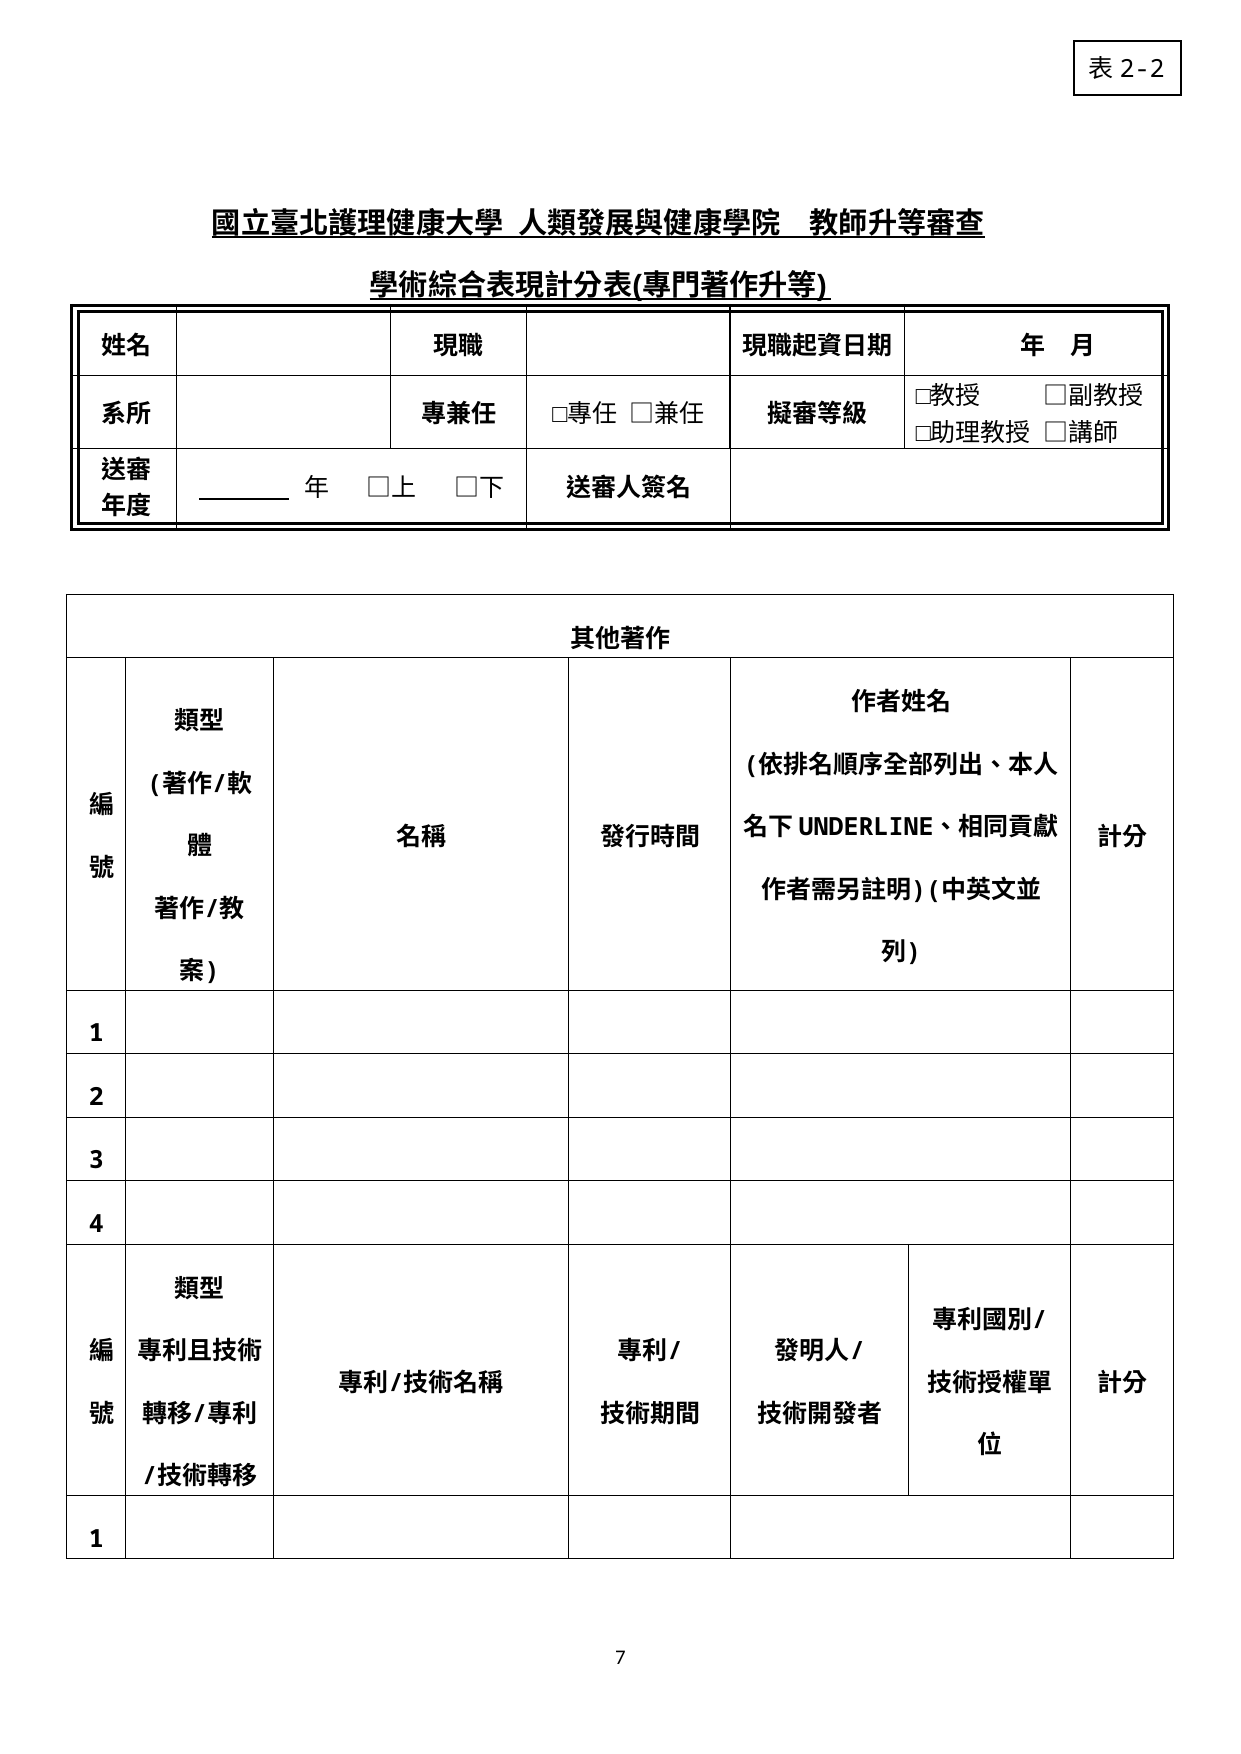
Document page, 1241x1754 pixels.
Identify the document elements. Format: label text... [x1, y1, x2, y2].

table_cell 編號 [67, 1245, 125, 1495]
table_cell 發行時間 [569, 658, 730, 989]
table_cell 2 [67, 1054, 125, 1117]
table_cell [274, 991, 568, 1053]
table_cell [731, 1054, 1070, 1117]
table_cell 計分 [1071, 658, 1173, 989]
table_cell [126, 991, 273, 1053]
table_cell 專利/ 技術期間 [569, 1245, 730, 1495]
table_cell [731, 1496, 1070, 1558]
table_cell 送審 年度 [80, 449, 176, 522]
table_cell 送審人簽名 [527, 449, 730, 522]
table_cell □專任 □兼任 [527, 376, 729, 448]
table_cell [1071, 1496, 1173, 1558]
table_cell 類型 專利且技術轉移/專利/技術轉移 [126, 1245, 273, 1495]
table_header [177, 313, 390, 375]
table_cell 年 □上 □下 [177, 449, 526, 522]
table_cell [731, 449, 1161, 522]
table_cell 3 [67, 1118, 125, 1180]
table_cell [177, 376, 390, 448]
table_header [527, 313, 729, 375]
table_cell 類型 (著作/軟體 著作/教案) [126, 658, 273, 989]
table_cell [274, 1181, 568, 1244]
table_cell [569, 1054, 730, 1117]
table_cell 計分 [1071, 1245, 1173, 1495]
table_cell 編號 [67, 658, 125, 989]
table_header 姓名 [75, 307, 176, 375]
table_cell [1071, 1054, 1173, 1117]
table_header 年 月 [905, 307, 1165, 375]
table_header 現職起資日期 [731, 313, 904, 375]
table_cell 發明人/ 技術開發者 [731, 1245, 908, 1495]
table_cell [1071, 991, 1173, 1053]
table_cell [731, 1181, 1070, 1244]
text 學術綜合表現計分表(專門著作升等) [31, 241, 1165, 304]
table_cell 專利/技術名稱 [274, 1245, 568, 1495]
table_cell [126, 1054, 273, 1117]
table_cell 擬審等級 [731, 376, 904, 448]
table_cell [126, 1118, 273, 1180]
table_cell 1 [67, 1496, 125, 1558]
table_cell [731, 1118, 1070, 1180]
table_cell 4 [67, 1181, 125, 1244]
table_cell [569, 1181, 730, 1244]
table_cell 專利國別/ 技術授權單位 [909, 1245, 1070, 1495]
table_cell [569, 1118, 730, 1180]
table_cell [126, 1496, 273, 1558]
table_cell [569, 991, 730, 1053]
table_cell [274, 1496, 568, 1558]
table_cell [126, 1181, 273, 1244]
table_cell 1 [67, 991, 125, 1053]
table_cell 專兼任 [391, 376, 526, 448]
table_cell [274, 1054, 568, 1117]
table_cell [731, 991, 1070, 1053]
table_cell 系所 [80, 376, 176, 448]
table_cell [1071, 1181, 1173, 1244]
table_cell [569, 1496, 730, 1558]
table_cell [1071, 1118, 1173, 1180]
table_cell □教授 □副教授 □助理教授 □講師 [905, 376, 1161, 448]
table_header 其他著作 [67, 595, 1173, 657]
table_cell 作者姓名 (依排名順序全部列出、本人名下UNDERLINE、相同貢獻作者需另註明)(中英文並列) [731, 658, 1070, 989]
text 國立臺北護理健康大學 人類發展與健康學院 教師升等審查 [31, 179, 1165, 241]
table_cell 名稱 [274, 658, 568, 989]
table_cell [274, 1118, 568, 1180]
table_header 現職 [391, 313, 526, 375]
